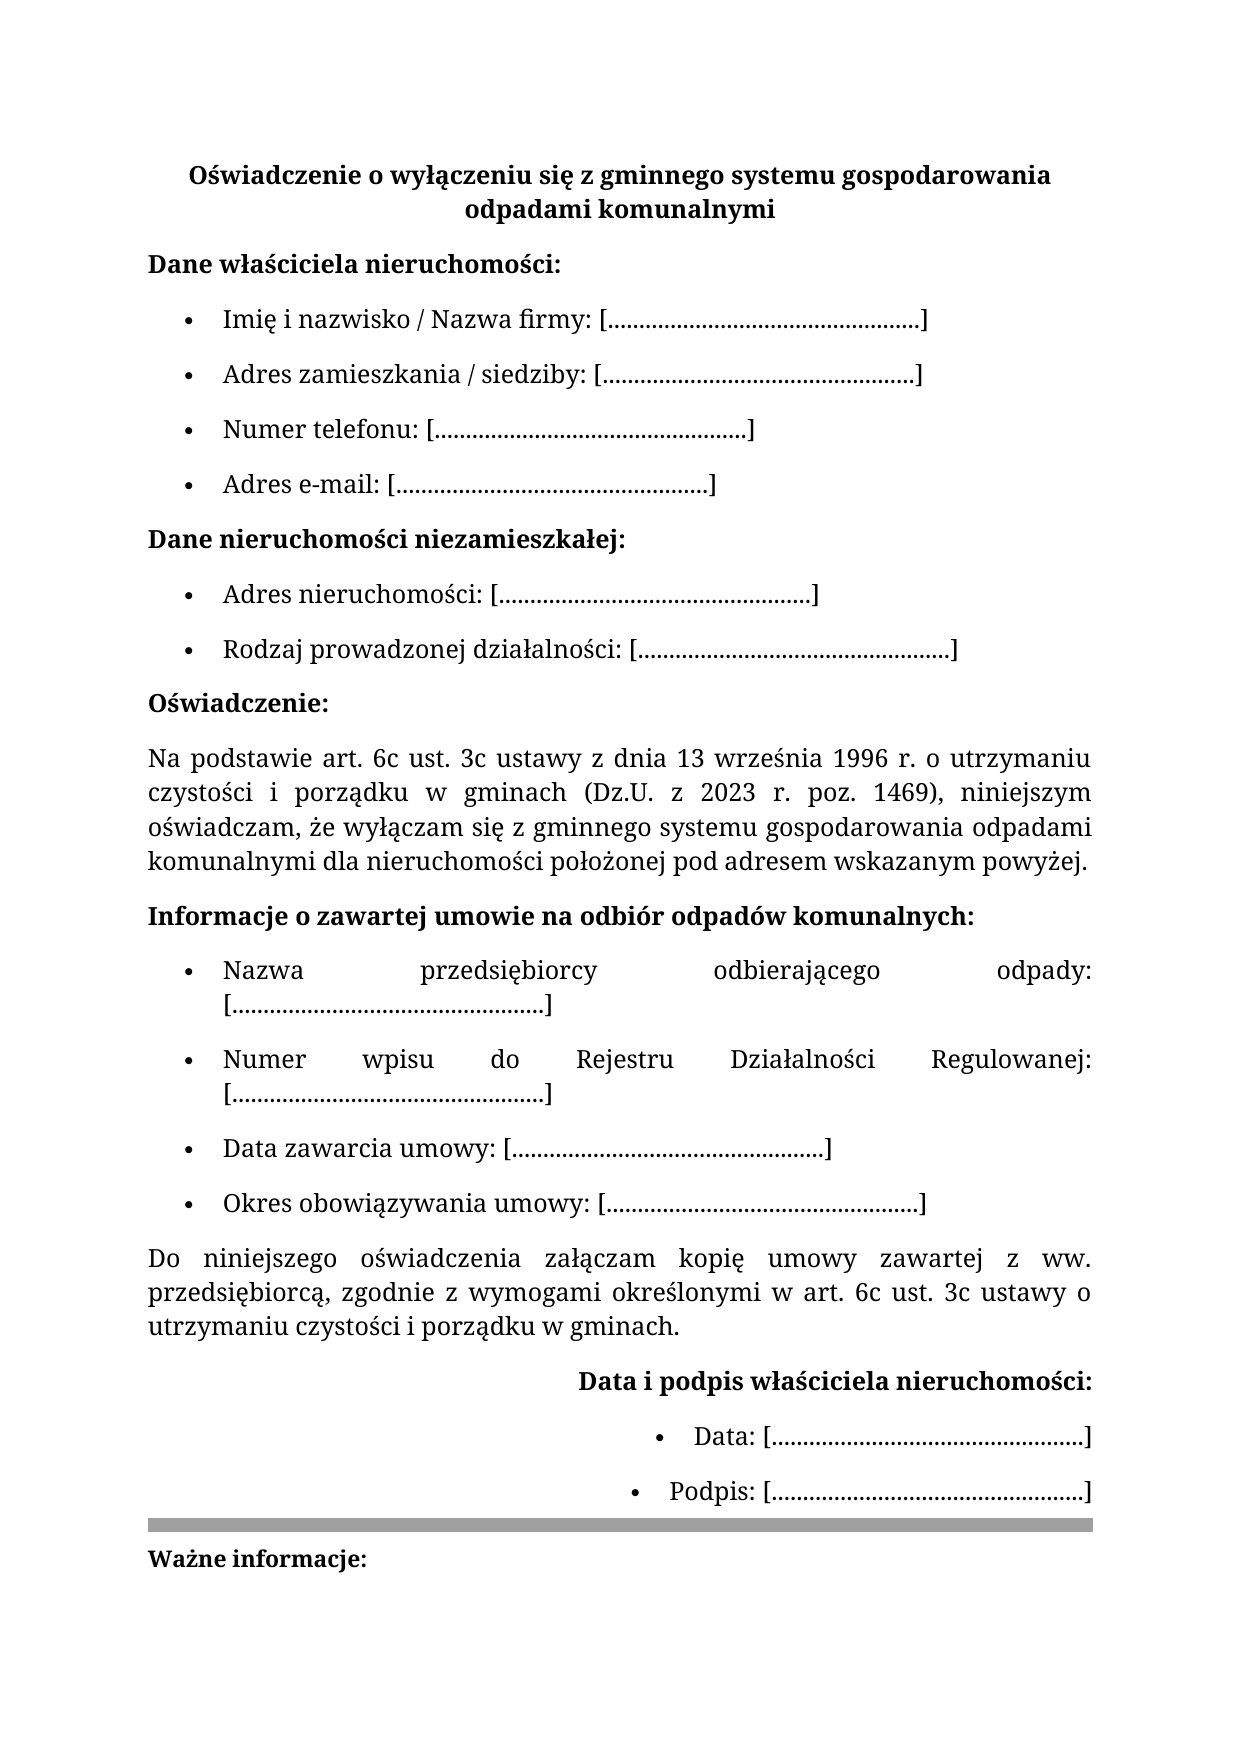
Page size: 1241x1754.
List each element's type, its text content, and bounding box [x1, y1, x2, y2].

text Dane właściciela nieruchomości: [148, 247, 1093, 281]
list Data: [..................................................] [185, 1419, 1093, 1453]
list Adres zamieszkania / siedziby: [..................................................] [185, 357, 1093, 391]
list Data zawarcia umowy: [..................................................] [185, 1131, 1093, 1165]
text Informacje o zawartej umowie na odbiór odpadów komunalnych: [148, 898, 1093, 932]
list Imię i nazwisko / Nazwa firmy: [..................................................] [185, 302, 1093, 336]
text Ważne informacje: [148, 1543, 1093, 1574]
list Numer telefonu: [..................................................] [185, 412, 1093, 446]
text Do niniejszego oświadczenia załączam kopię umowy zawartej z ww. przedsiębiorcą, zgodnie z wymogami określonymi w art. 6c ust. 3c ustawy o utrzymaniu czystości i porządku w gminach. [148, 1241, 1093, 1343]
list Okres obowiązywania umowy: [..................................................] [185, 1186, 1093, 1220]
text Oświadczenie: [148, 686, 1093, 720]
list Nazwa przedsiębiorcy odbierającego odpady: [..................................................] [185, 953, 1093, 1021]
list Adres nieruchomości: [..................................................] [185, 576, 1093, 610]
list Adres e-mail: [..................................................] [185, 467, 1093, 501]
text Na podstawie art. 6c ust. 3c ustawy z dnia 13 września 1996 r. o utrzymaniu czystości i porządku w gminach (Dz.U. z 2023 r. poz. 1469), niniejszym oświadczam, że wyłączam się z gminnego systemu gospodarowania odpadami komunalnymi dla nieruchomości położonej pod adresem wskazanym powyżej. [148, 741, 1093, 877]
list Rodzaj prowadzonej działalności: [..................................................] [185, 631, 1093, 665]
text Dane nieruchomości niezamieszkałej: [148, 521, 1093, 556]
list Podpis: [..................................................] [185, 1473, 1093, 1508]
list Numer wpisu do Rejestru Działalności Regulowanej: [..................................................] [185, 1042, 1093, 1110]
text Oświadczenie o wyłączeniu się z gminnego systemu gospodarowania odpadami komunalnymi [148, 158, 1093, 226]
text Data i podpis właściciela nieruchomości: [148, 1364, 1093, 1398]
